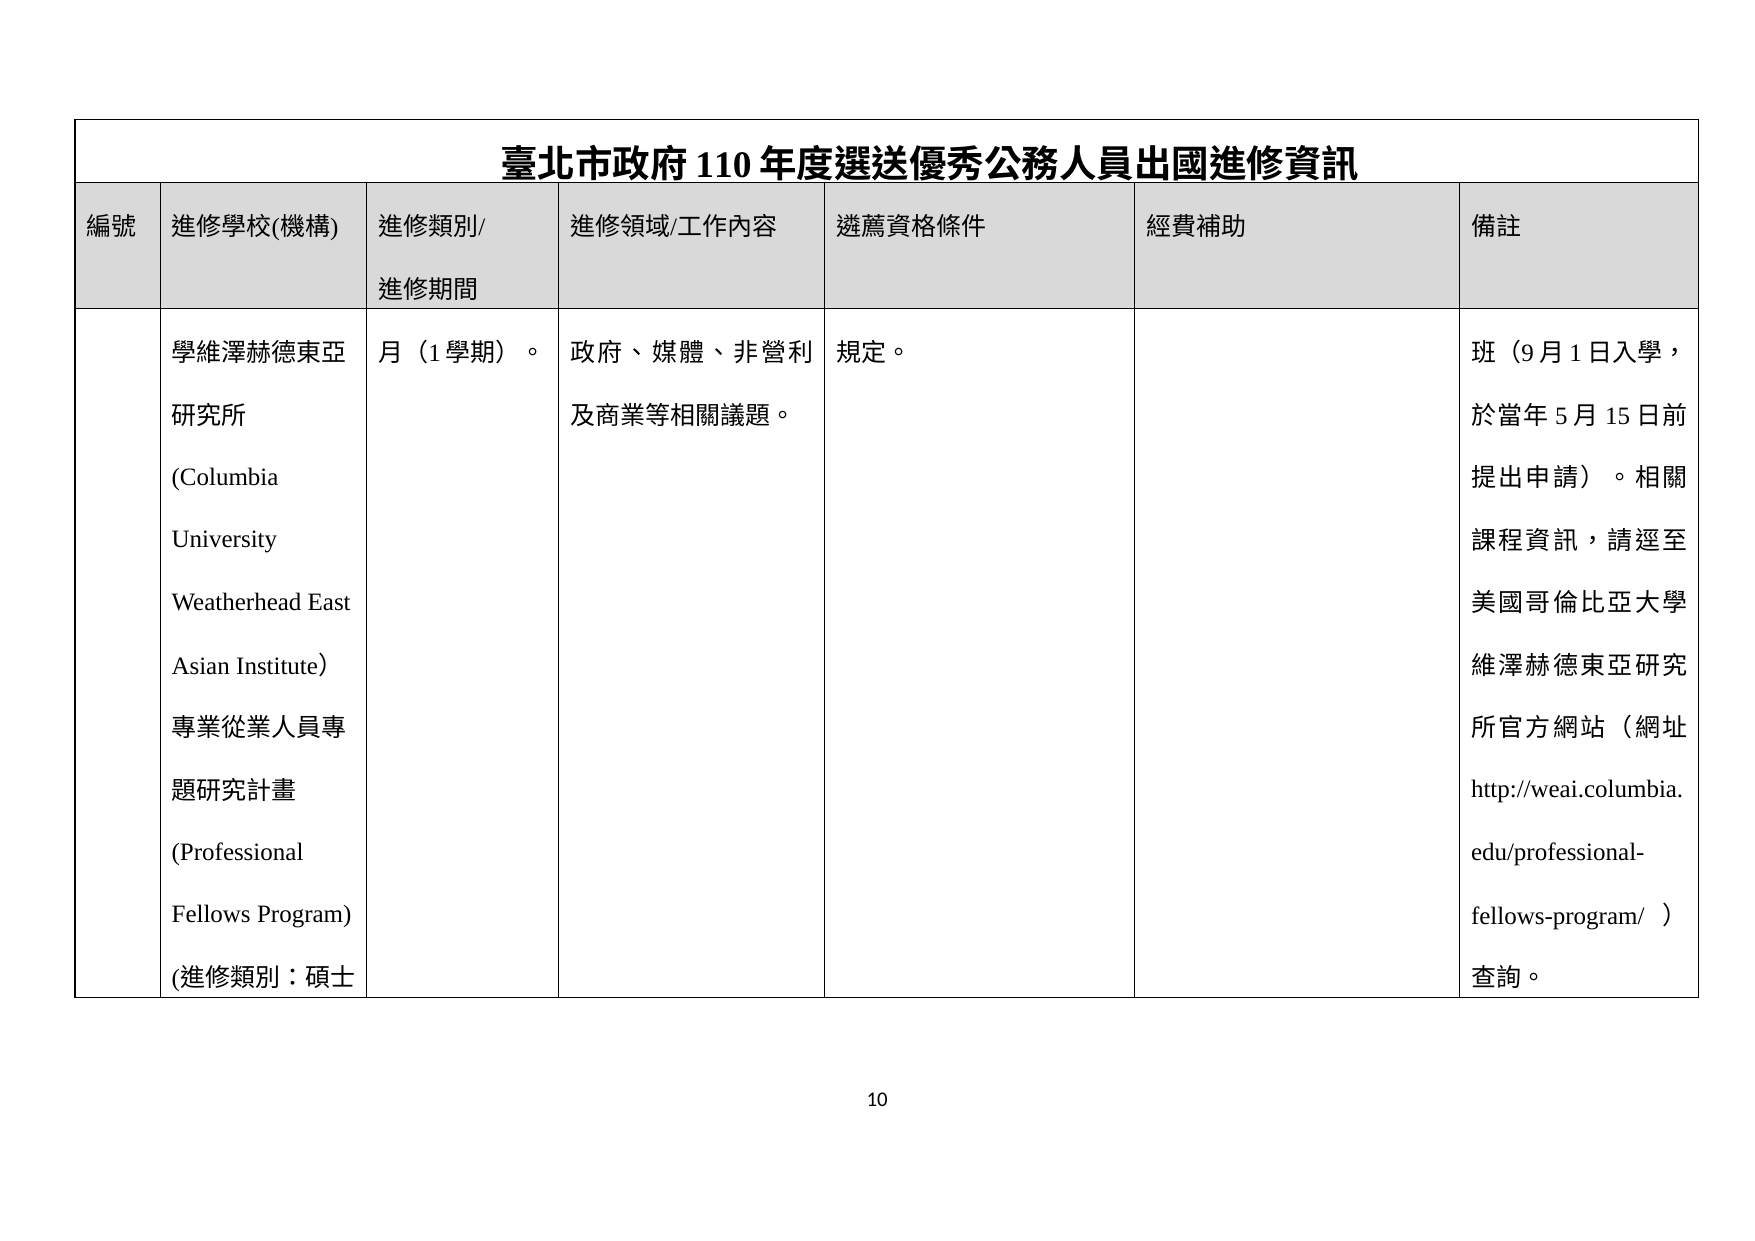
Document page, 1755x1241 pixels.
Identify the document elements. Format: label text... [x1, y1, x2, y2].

table_cell 進修類別/ 進修期間 [367, 183, 558, 308]
table_header 臺北市政府110年度選送優秀公務人員出國進修資訊 [160, 120, 1698, 182]
table_cell 政府、媒體、非營利及商業等相關議題。 [559, 309, 824, 997]
table_cell 規定。 [825, 309, 1134, 997]
table_cell 進修領域/工作內容 [559, 183, 824, 308]
table_cell 月（1學期）。 [367, 309, 558, 997]
table_cell [76, 309, 160, 997]
table_cell [1135, 309, 1459, 997]
table_cell 經費補助 [1135, 183, 1459, 308]
table_cell 備註 [1460, 183, 1698, 308]
table_cell 遴薦資格條件 [825, 183, 1134, 308]
table_cell 學維澤赫德東亞研究所 (Columbia University Weatherhead East Asian Institute）專業從業人員專題研究計畫(Professional Fellows Program) (進修類別：碩士 [161, 309, 366, 997]
table_cell 進修學校(機構) [161, 183, 366, 308]
table_cell 班（9月1日入學，於當年5月15日前提出申請）。相關課程資訊，請逕至美國哥倫比亞大學維澤赫德東亞研究所官方網站（網址 http://weai.columbia.edu/professional-fellows-program/）查詢。 [1460, 309, 1698, 997]
table_header [76, 120, 160, 182]
table_cell 編號 [76, 183, 160, 308]
